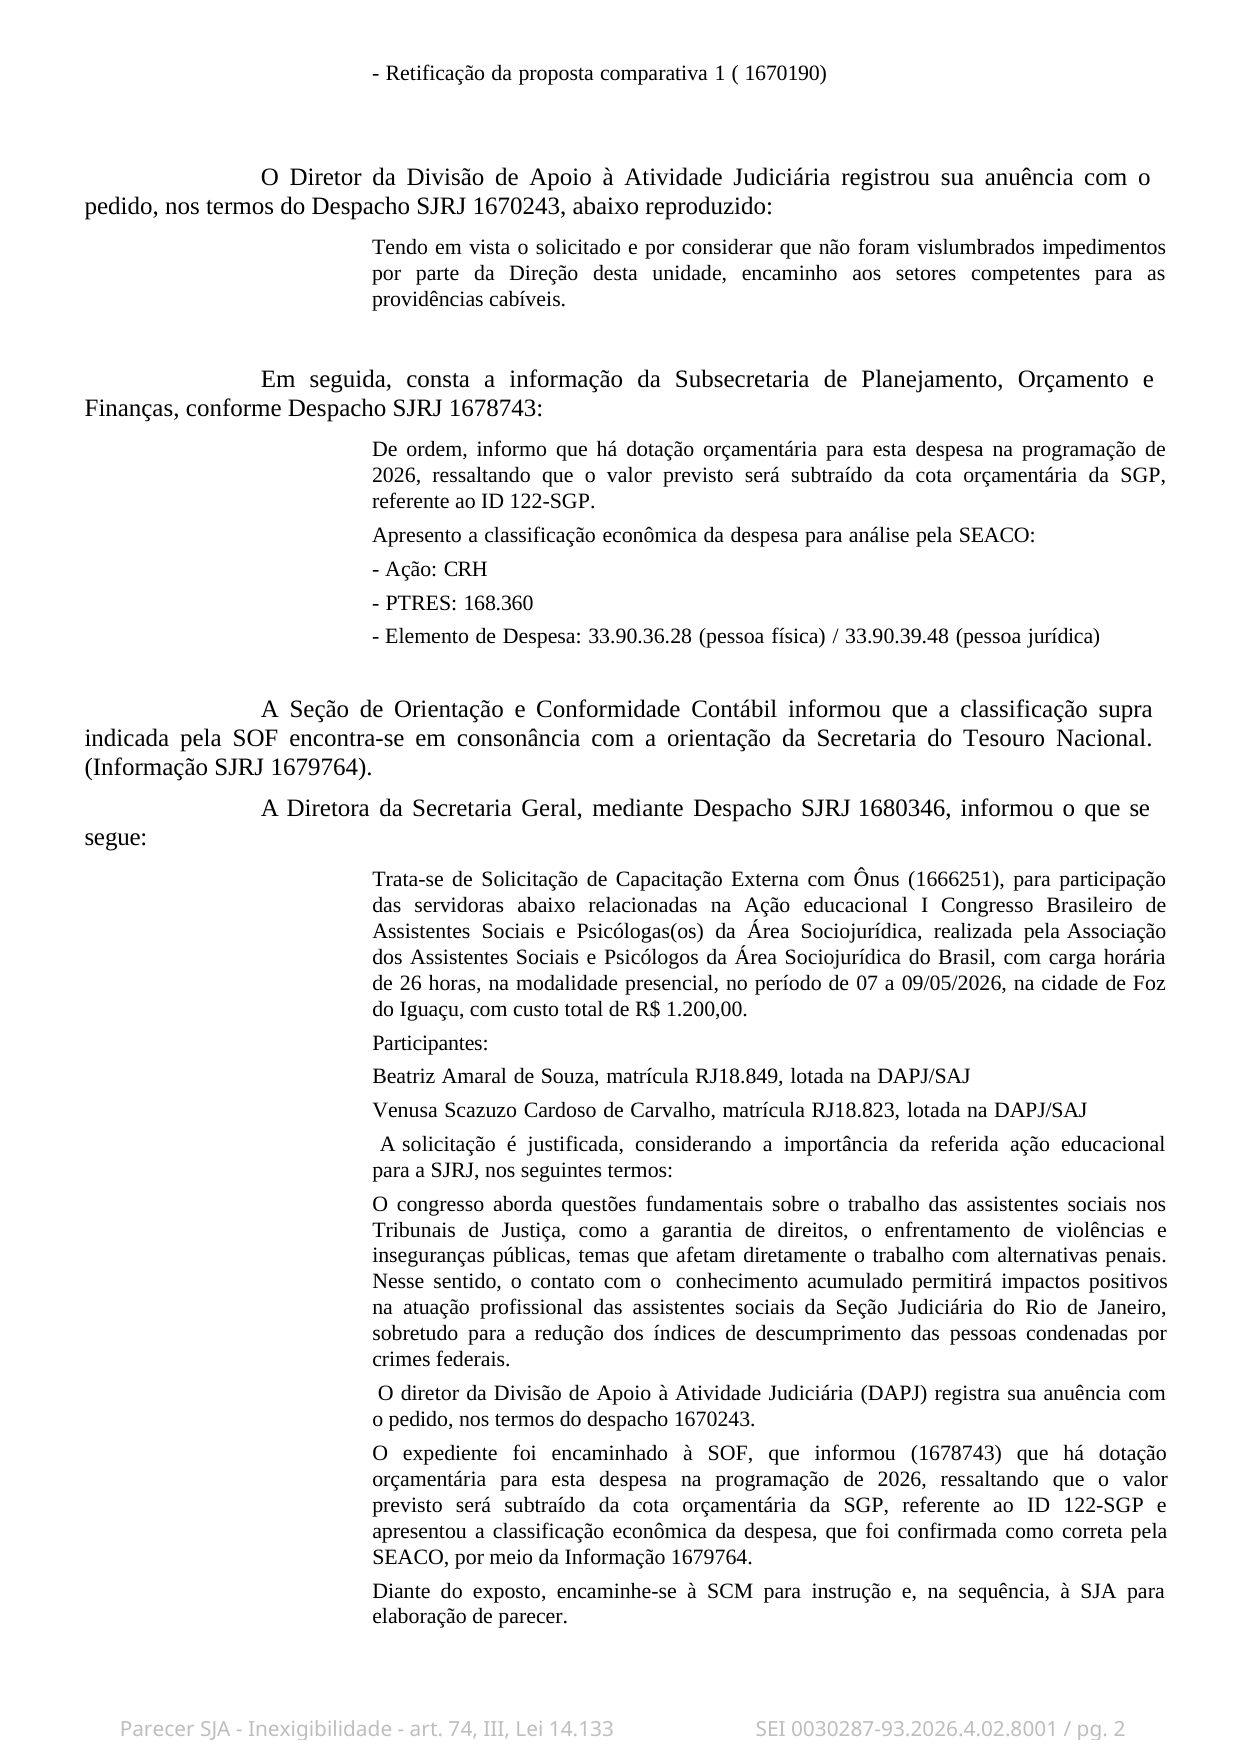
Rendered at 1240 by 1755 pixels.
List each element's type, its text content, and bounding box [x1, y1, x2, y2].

text Tendo em vista o solicitado e por considerar que não foram vislumbrados impedimentos por parte da Direção desta unidade, encaminho aos setores competentes para as providências cabíveis. [372, 234, 1167, 311]
text O Diretor da Divisão de Apoio à Atividade Judiciária registrou sua anuência com o pedido, nos termos do Despacho SJRJ 1670243, abaixo reproduzido: [84, 162, 1152, 220]
text Em seguida, consta a informação da Subsecretaria de Planejamento, Orçamento e Finanças, conforme Despacho SJRJ 1678743: [84, 364, 1154, 422]
text Diante do exposto, encaminhe-se à SCM para instrução e, na sequência, à SJA para elaboração de parecer. [372, 1578, 1166, 1629]
text A solicitação é justificada, considerando a importância da referida ação educacional para a SJRJ, nos seguintes termos: [372, 1131, 1166, 1182]
list Ação: CRH [372, 556, 1239, 581]
list Elemento de Despesa: 33.90.36.28 (pessoa física) / 33.90.39.48 (pessoa jurídica) [372, 623, 1239, 648]
text A Diretora da Secretaria Geral, mediante Despacho SJRJ 1680346, informou o que se [261, 793, 1239, 822]
text De ordem, informo que há dotação orçamentária para esta despesa na programação de 2026, ressaltando que o valor previsto será subtraído da cota orçamentária da SGP, referente ao ID 122-SGP. [372, 436, 1167, 513]
text A Seção de Orientação e Conformidade Contábil informou que a classificação supra indicada pela SOF encontra-se em consonância com a orientação da Secretaria do Tesouro Nacional. (Informação SJRJ 1679764). [84, 694, 1154, 780]
text Participantes: [372, 1029, 1239, 1055]
text O expediente foi encaminhado à SOF, que informou (1678743) que há dotação orçamentária para esta despesa na programação de 2026, ressaltando que o valor previsto será subtraído da cota orçamentária da SGP, referente ao ID 122-SGP e apresentou a classificação econômica da despesa, que foi confirmada como correta pela SEACO, por meio da Informação 1679764. [372, 1440, 1168, 1569]
text O congresso aborda questões fundamentais sobre o trabalho das assistentes sociais nos Tribunais de Justiça, como a garantia de direitos, o enfrentamento de violências e inseguranças públicas, temas que afetam diretamente o trabalho com alternativas penais. Nesse sentido, o contato com o conhecimento acumulado permitirá impactos positivos na atuação profissional das assistentes sociais da Seção Judiciária do Rio de Janeiro, sobretudo para a redução dos índices de descumprimento das pessoas condenadas por crimes federais. [372, 1191, 1168, 1371]
text - Retificação da proposta comparativa 1 ( 1670190) [372, 60, 1239, 85]
text Venusa Scazuzo Cardoso de Carvalho, matrícula RJ18.823, lotada na DAPJ/SAJ [372, 1097, 1239, 1122]
text - PTRES: 168.360 [372, 589, 1239, 615]
text Beatriz Amaral de Souza, matrícula RJ18.849, lotada na DAPJ/SAJ [372, 1063, 1239, 1089]
text Trata-se de Solicitação de Capacitação Externa com Ônus (1666251), para participação das servidoras abaixo relacionadas na Ação educacional I Congresso Brasileiro de Assistentes Sociais e Psicólogas(os) da Área Sociojurídica, realizada pela Associação dos Assistentes Sociais e Psicólogos da Área Sociojurídica do Brasil, com carga horária de 26 horas, na modalidade presencial, no período de 07 a 09/05/2026, na cidade de Foz do Iguaçu, com custo total de R$ 1.200,00. [372, 866, 1167, 1021]
text segue: [84, 822, 152, 851]
text Apresento a classificação econômica da despesa para análise pela SEACO: [372, 522, 1239, 547]
text O diretor da Divisão de Apoio à Atividade Judiciária (DAPJ) registra sua anuência com o pedido, nos termos do despacho 1670243. [372, 1380, 1167, 1431]
